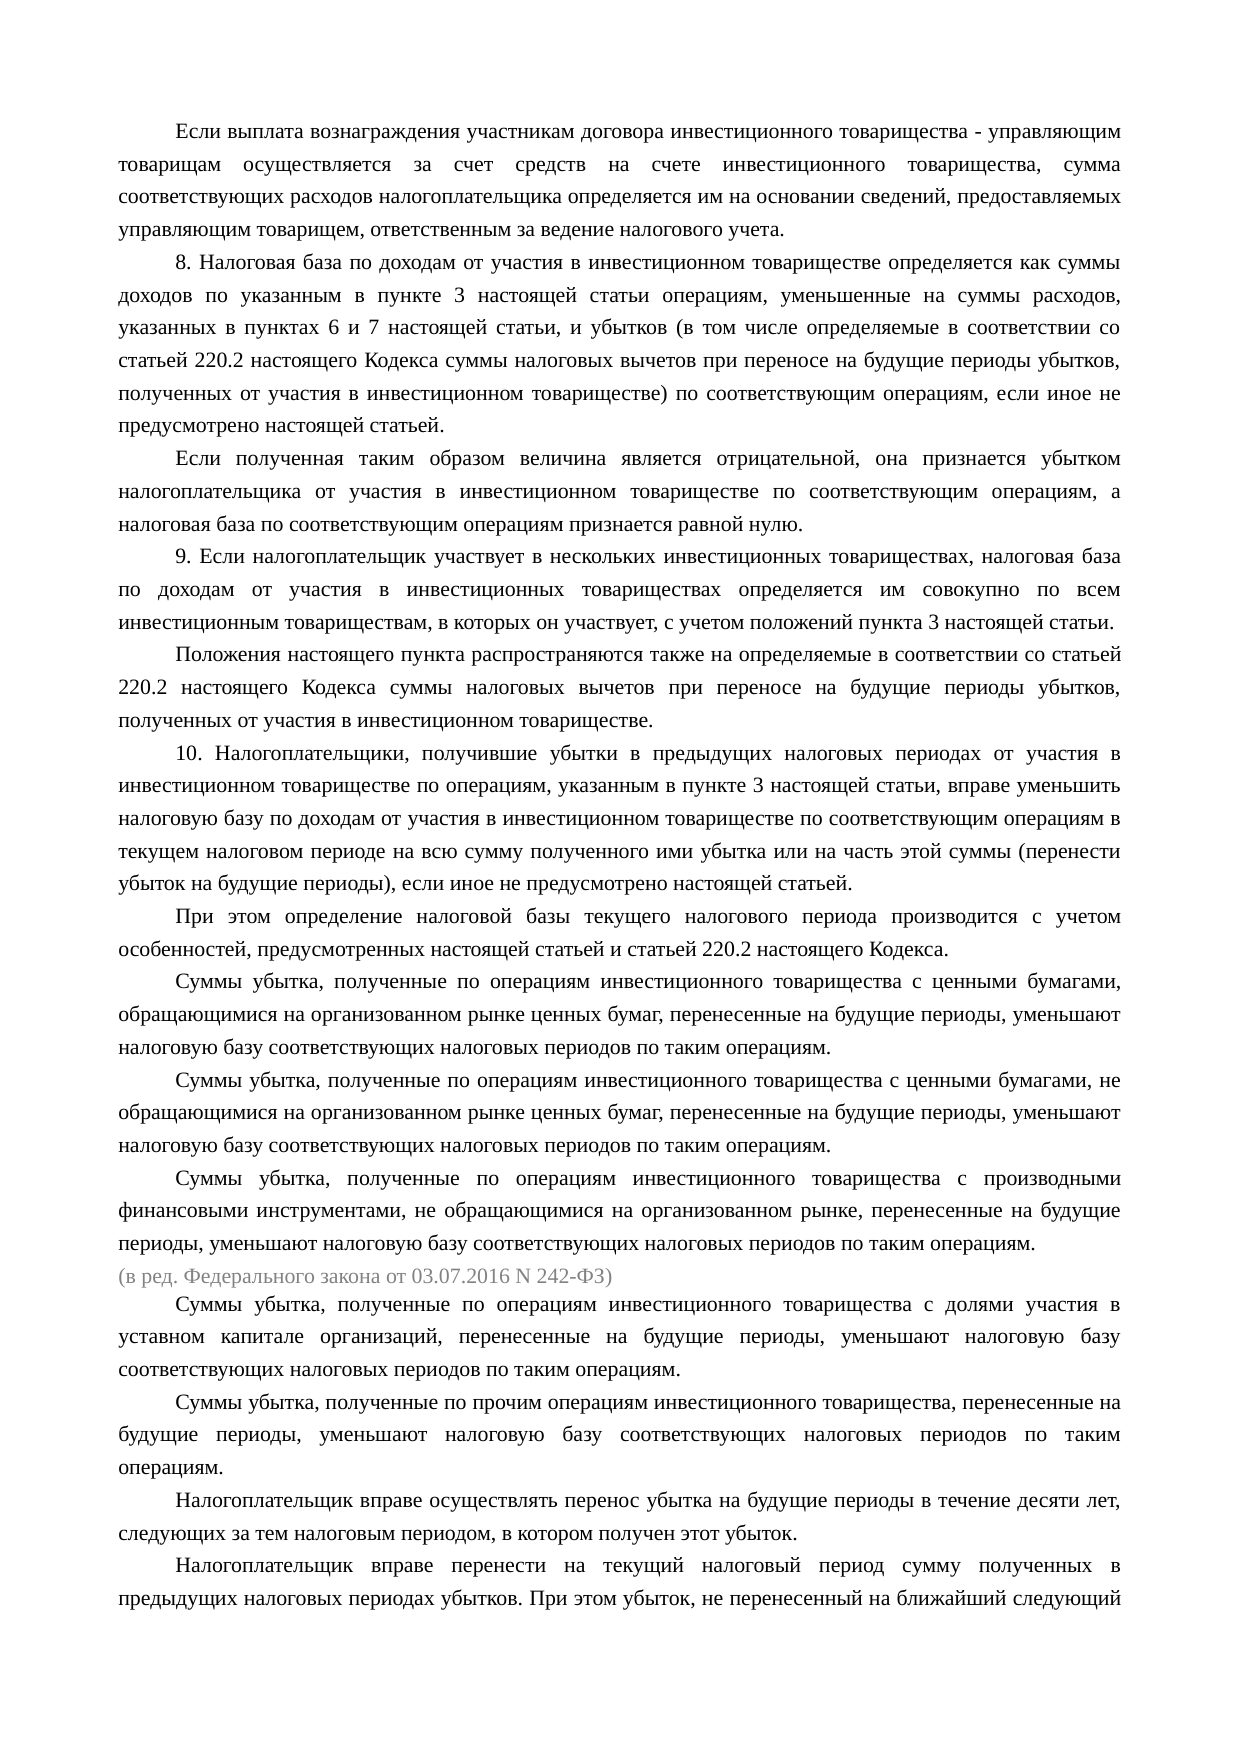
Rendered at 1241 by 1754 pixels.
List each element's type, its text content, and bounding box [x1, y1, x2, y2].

text Суммы убытка, полученные по операциям инвестиционного товарищества с производными финансовыми инструментами, не обращающимися на организованном рынке, перенесенные на будущие периоды, уменьшают налоговую базу соответствующих налоговых периодов по таким операциям. [118, 1165, 1122, 1255]
text Суммы убытка, полученные по прочим операциям инвестиционного товарищества, перенесенные на будущие периоды, уменьшают налоговую базу соответствующих налоговых периодов по таким операциям. [118, 1389, 1122, 1479]
text Суммы убытка, полученные по операциям инвестиционного товарищества с ценными бумагами, не обращающимися на организованном рынке ценных бумаг, перенесенные на будущие периоды, уменьшают налоговую базу соответствующих налоговых периодов по таким операциям. [118, 1067, 1122, 1157]
text 8. Налоговая база по доходам от участия в инвестиционном товариществе определяется как суммы доходов по указанным в пункте 3 настоящей статьи операциям, уменьшенные на суммы расходов, указанных в пунктах 6 и 7 настоящей статьи, и убытков (в том числе определяемые в соответствии со статьей 220.2 настоящего Кодекса суммы налоговых вычетов при переносе на будущие периоды убытков, полученных от участия в инвестиционном товариществе) по соответствующим операциям, если иное не предусмотрено настоящей статьей. [118, 249, 1122, 438]
text Налогоплательщик вправе осуществлять перенос убытка на будущие периоды в течение десяти лет, следующих за тем налоговым периодом, в котором получен этот убыток. [118, 1487, 1122, 1545]
text Суммы убытка, полученные по операциям инвестиционного товарищества с долями участия в уставном капитале организаций, перенесенные на будущие периоды, уменьшают налоговую базу соответствующих налоговых периодов по таким операциям. [118, 1291, 1122, 1381]
text Налогоплательщик вправе перенести на текущий налоговый период сумму полученных в предыдущих налоговых периодах убытков. При этом убыток, не перенесенный на ближайший следующий [118, 1552, 1122, 1610]
text (в ред. Федерального закона от 03.07.2016 N 242-ФЗ) [118, 1263, 1122, 1288]
text 10. Налогоплательщики, получившие убытки в предыдущих налоговых периодах от участия в инвестиционном товариществе по операциям, указанным в пункте 3 настоящей статьи, вправе уменьшить налоговую базу по доходам от участия в инвестиционном товариществе по соответствующим операциям в текущем налоговом периоде на всю сумму полученного ими убытка или на часть этой суммы (перенести убыток на будущие периоды), если иное не предусмотрено настоящей статьей. [118, 739, 1122, 896]
text Если полученная таким образом величина является отрицательной, она признается убытком налогоплательщика от участия в инвестиционном товариществе по соответствующим операциям, а налоговая база по соответствующим операциям признается равной нулю. [118, 445, 1122, 536]
text 9. Если налогоплательщик участвует в нескольких инвестиционных товариществах, налоговая база по доходам от участия в инвестиционных товариществах определяется им совокупно по всем инвестиционным товариществам, в которых он участвует, с учетом положений пункта 3 настоящей статьи. [118, 543, 1122, 634]
text Если выплата вознаграждения участникам договора инвестиционного товарищества - управляющим товарищам осуществляется за счет средств на счете инвестиционного товарищества, сумма соответствующих расходов налогоплательщика определяется им на основании сведений, предоставляемых управляющим товарищем, ответственным за ведение налогового учета. [118, 118, 1122, 241]
text Положения настоящего пункта распространяются также на определяемые в соответствии со статьей 220.2 настоящего Кодекса суммы налоговых вычетов при переносе на будущие периоды убытков, полученных от участия в инвестиционном товариществе. [118, 641, 1122, 732]
text Суммы убытка, полученные по операциям инвестиционного товарищества с ценными бумагами, обращающимися на организованном рынке ценных бумаг, перенесенные на будущие периоды, уменьшают налоговую базу соответствующих налоговых периодов по таким операциям. [118, 968, 1122, 1059]
text При этом определение налоговой базы текущего налогового периода производится с учетом особенностей, предусмотренных настоящей статьей и статьей 220.2 настоящего Кодекса. [118, 903, 1122, 961]
